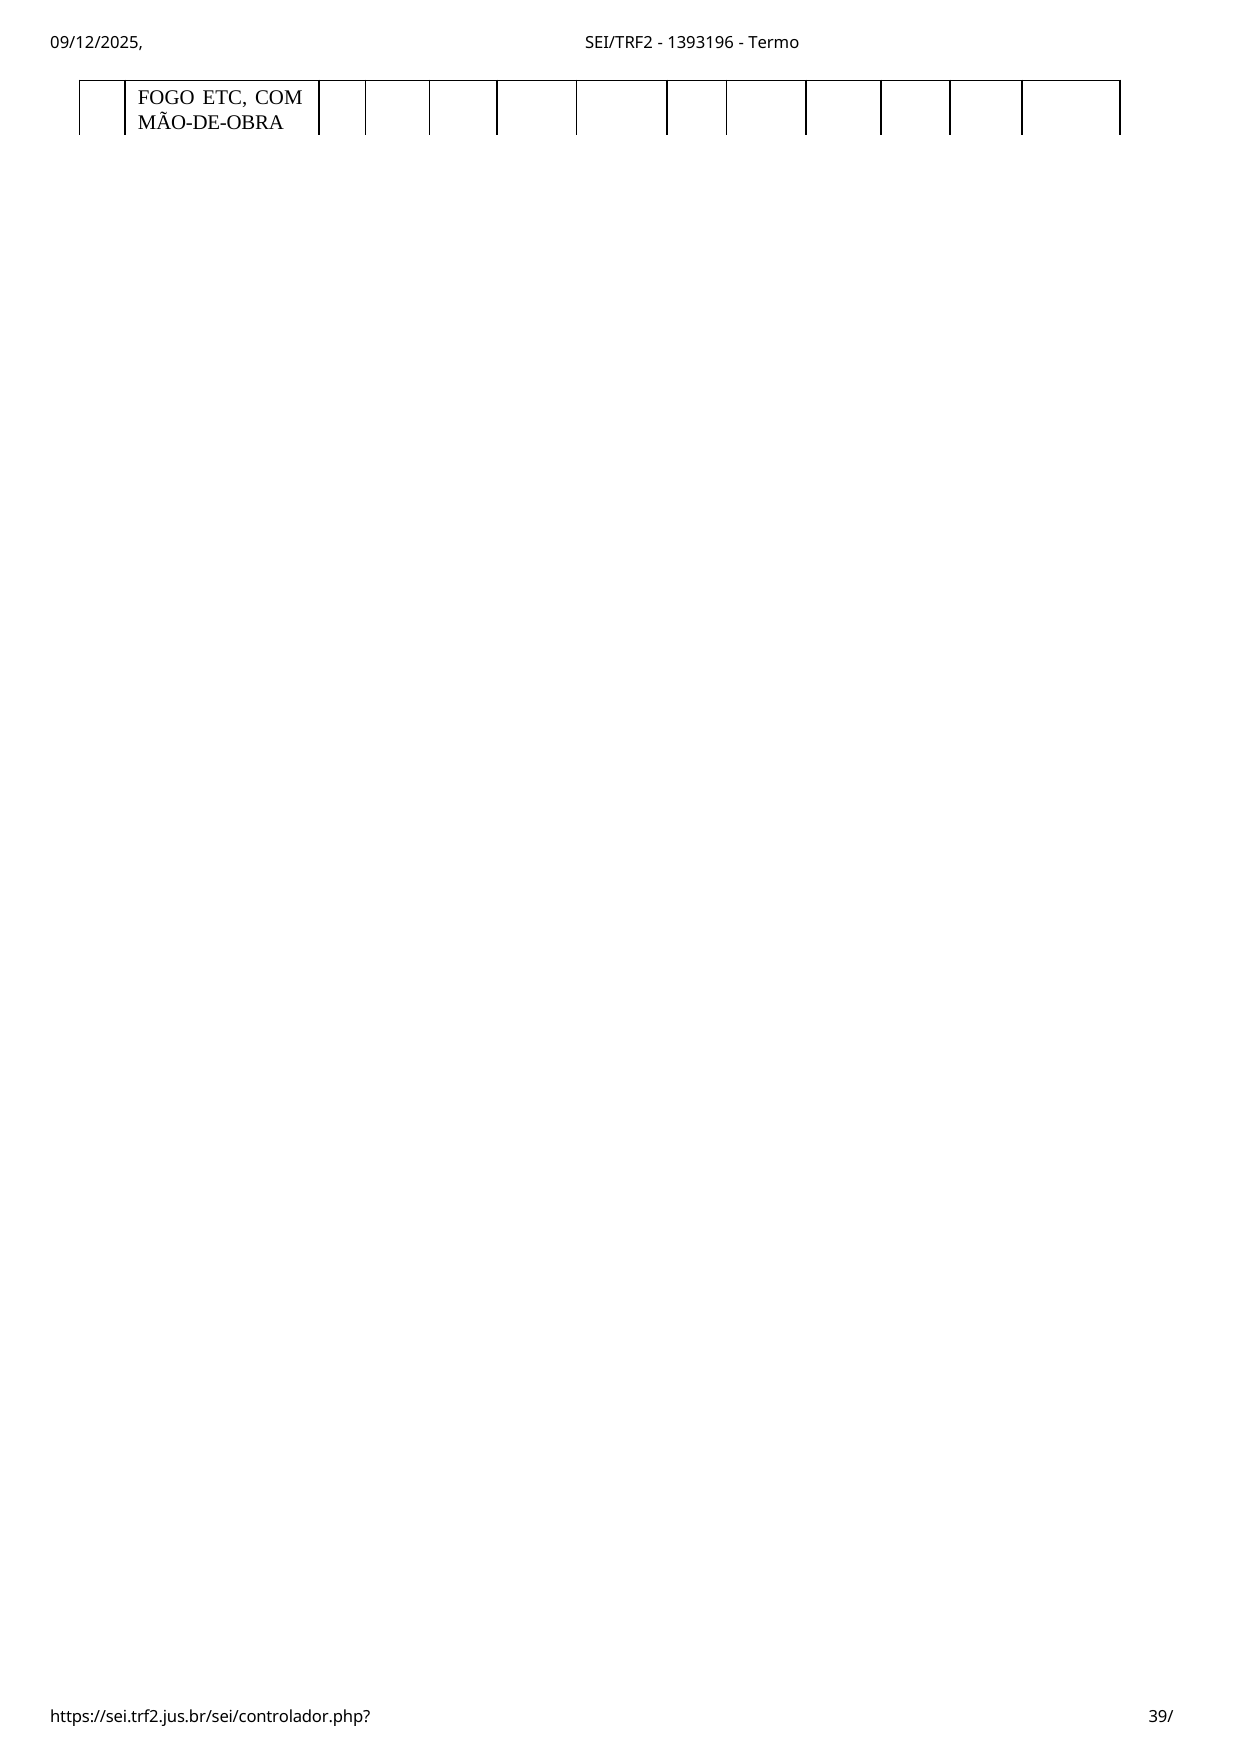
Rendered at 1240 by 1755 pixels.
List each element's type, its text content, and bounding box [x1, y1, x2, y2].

table_cell [366, 81, 429, 134]
table_cell [1023, 81, 1119, 134]
table_cell [727, 81, 805, 134]
table_cell FOGO ETC, COM MÃO-DE-OBRA [126, 81, 318, 134]
table_cell [951, 81, 1021, 134]
table_cell [80, 81, 124, 134]
table_cell [430, 81, 496, 134]
table_cell [668, 81, 726, 134]
table_cell [320, 81, 365, 134]
table_cell [498, 81, 576, 134]
table_cell [577, 81, 666, 134]
table_cell [882, 81, 949, 134]
table_cell [807, 81, 880, 134]
